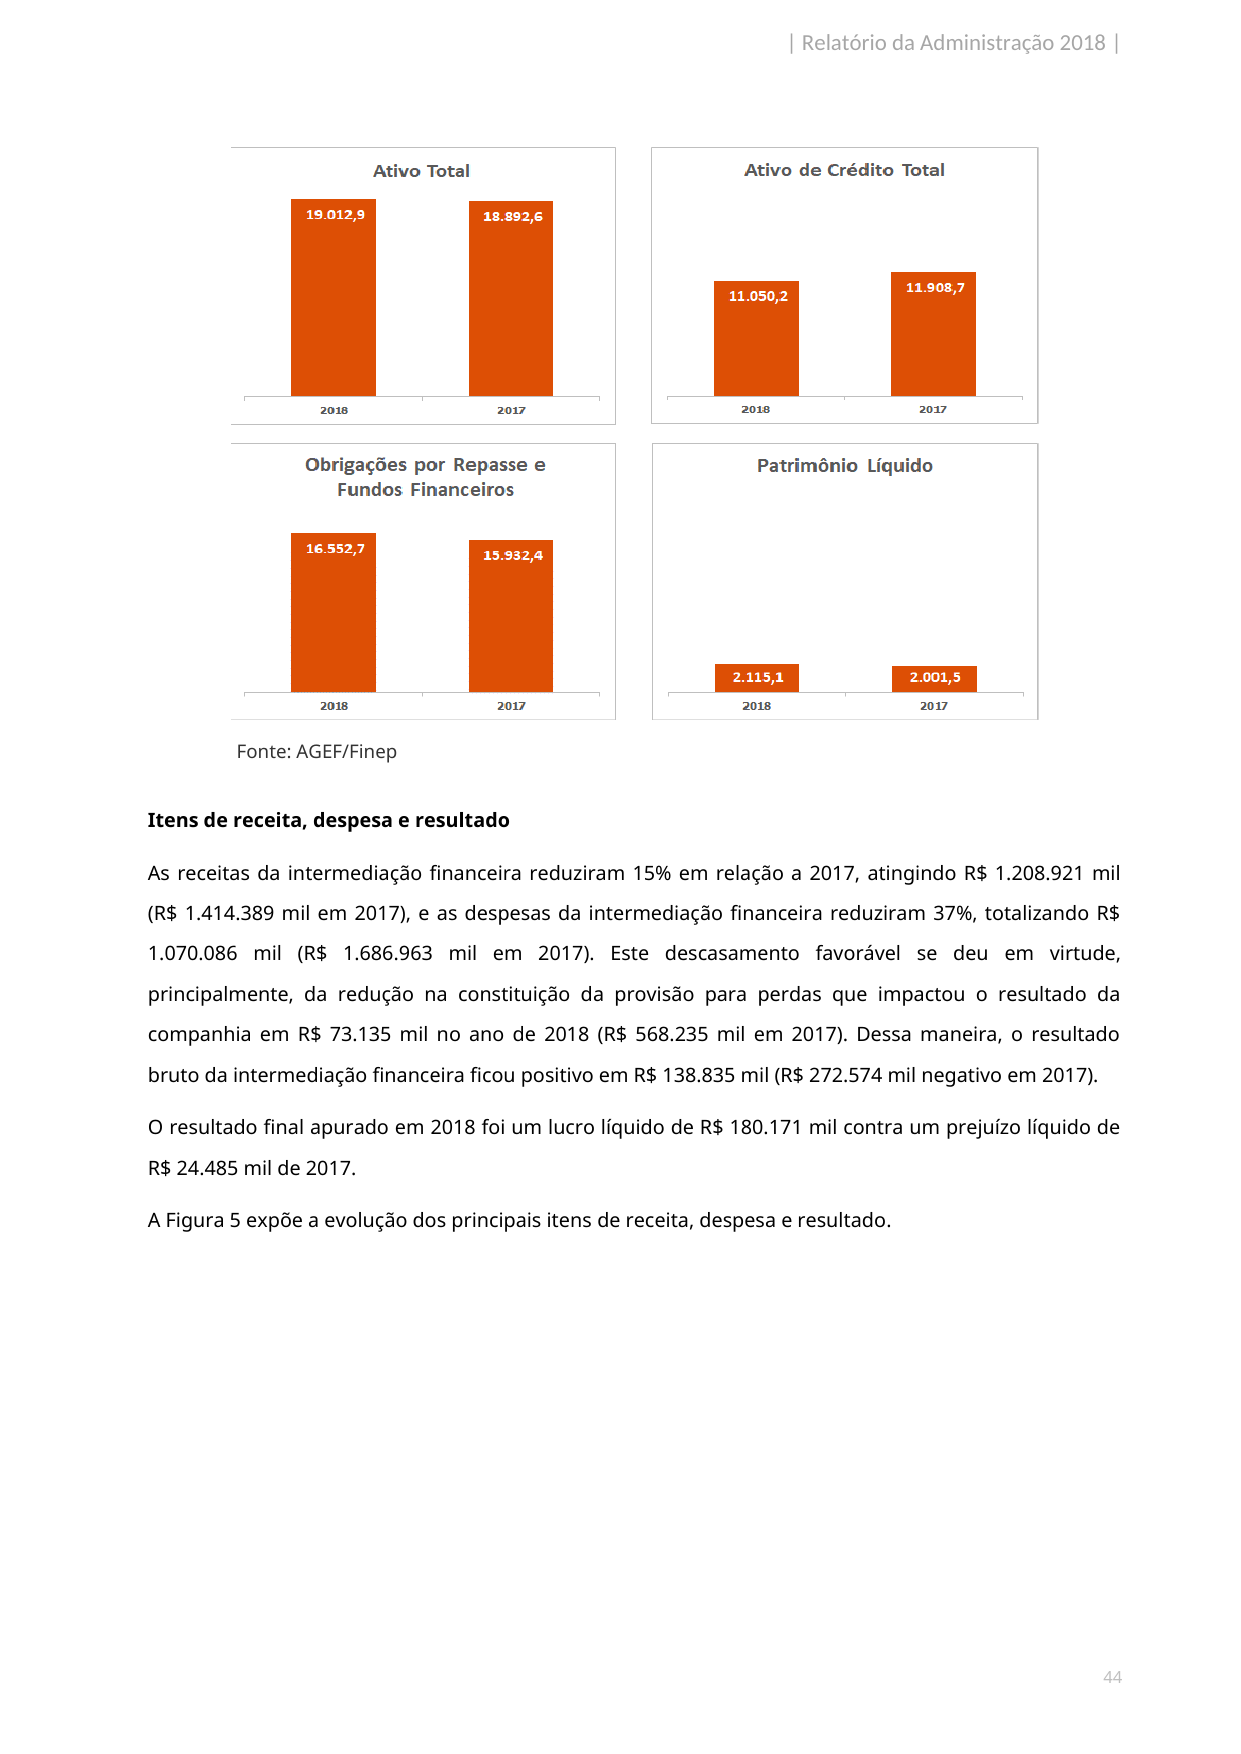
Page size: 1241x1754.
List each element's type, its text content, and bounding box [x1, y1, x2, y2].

text Fonte: AGEF/Finep [236, 738, 1122, 764]
text As receitas da intermediação financeira reduziram 15% em relação a 2017, atingindo R$ 1.208.921 mil (R$ 1.414.389 mil em 2017), e as despesas da intermediação financeira reduziram 37%, totalizando R$ 1.070.086 mil (R$ 1.686.963 mil em 2017). Este descasamento favorável se deu em virtude, principalmente, da redução na constituição da provisão para perdas que impactou o resultado da companhia em R$ 73.135 mil no ano de 2018 (R$ 568.235 mil em 2017). Dessa maneira, o resultado bruto da intermediação financeira ficou positivo em R$ 138.835 mil (R$ 272.574 mil negativo em 2017). [148, 859, 1122, 1088]
text A Figura 5 expõe a evolução dos principais itens de receita, despesa e resultado. [148, 1207, 1110, 1234]
subtitle Itens de receita, despesa e resultado [148, 806, 1122, 833]
text O resultado final apurado em 2018 foi um lucro líquido de R$ 180.171 mil contra um prejuízo líquido de R$ 24.485 mil de 2017. [148, 1113, 1122, 1181]
